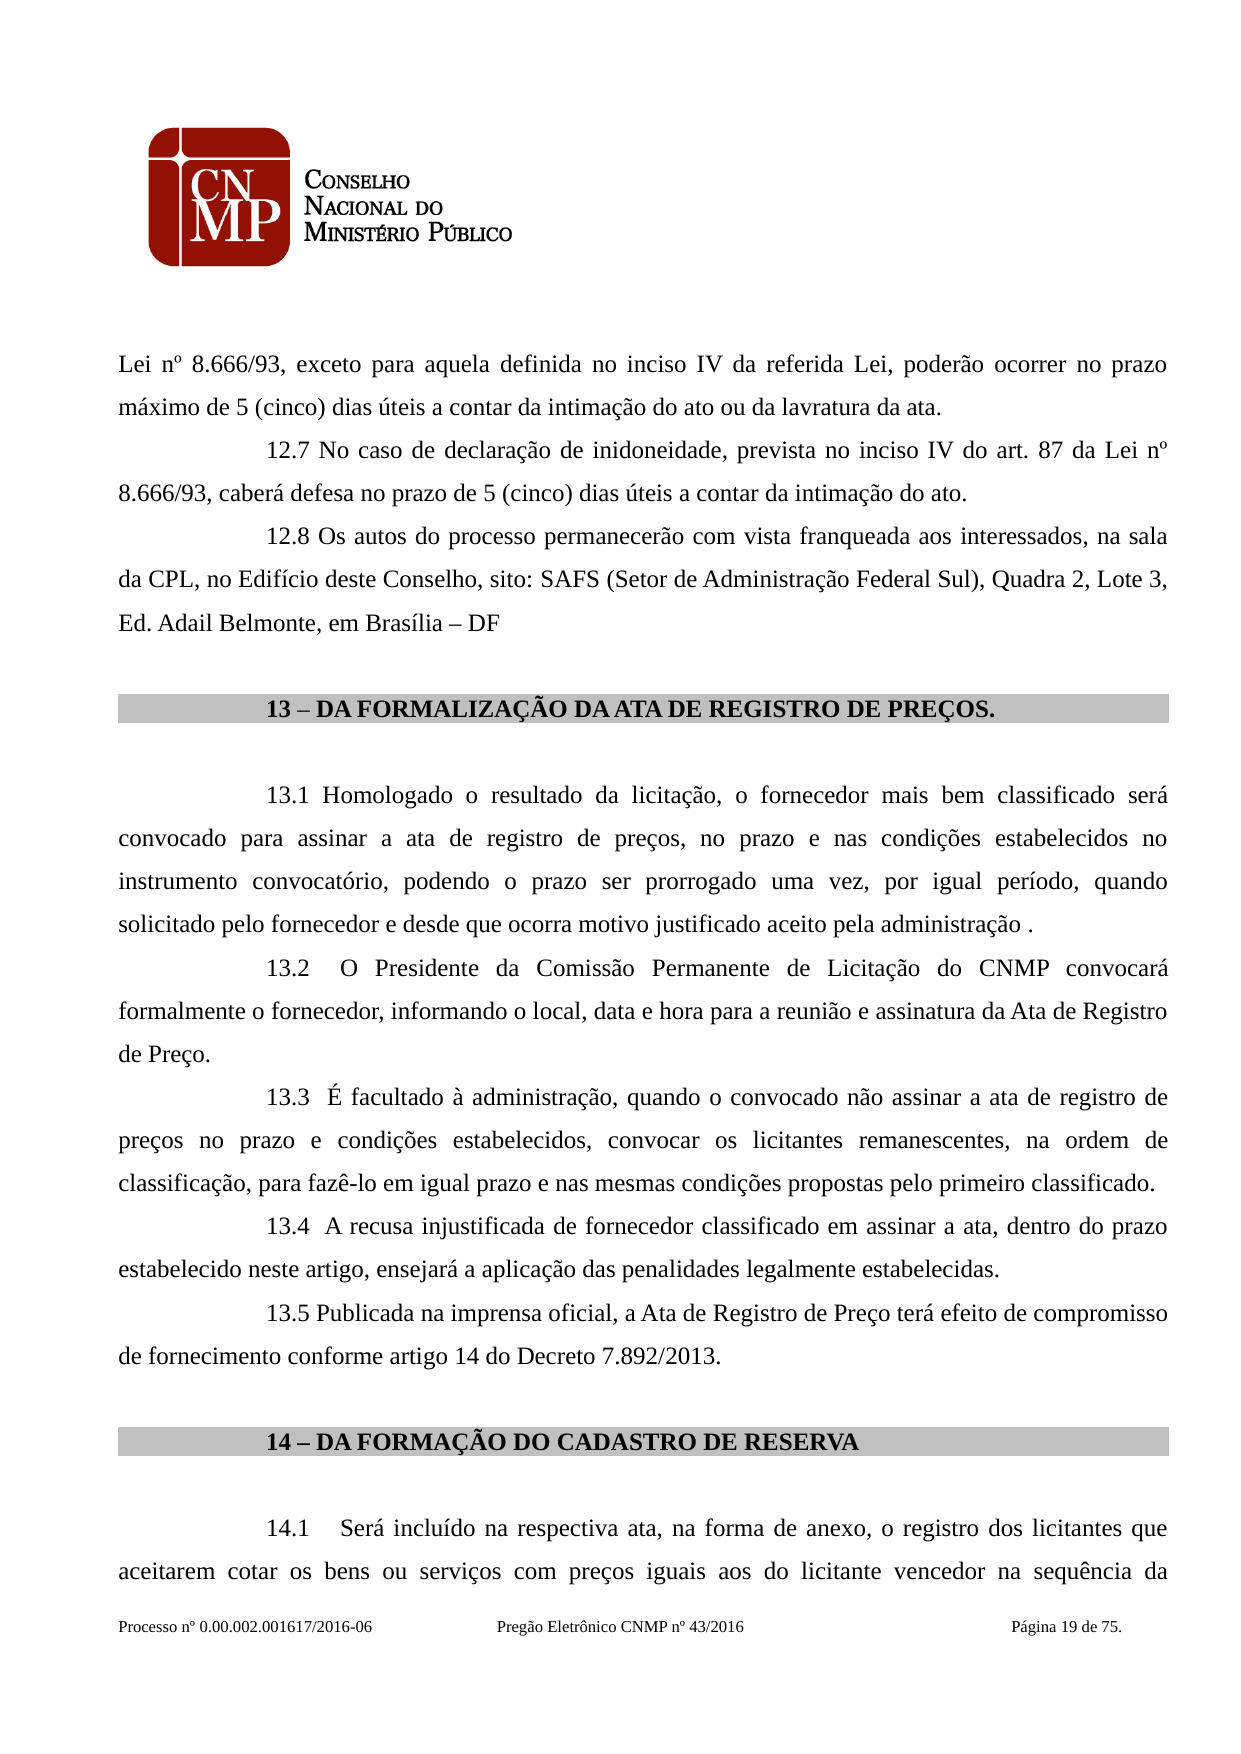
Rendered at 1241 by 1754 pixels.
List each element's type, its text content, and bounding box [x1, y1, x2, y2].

list 13.3 É facultado à administração, quando o convocado não assinar a ata de registro de preços no prazo e condições estabelecidos, convocar os licitantes remanescentes, na ordem de classificação, para fazê-lo em igual prazo e nas mesmas condições propostas pelo primeiro classificado. [118, 1082, 1169, 1197]
text 12.8 Os autos do processo permanecerão com vista franqueada aos interessados, na sala da CPL, no Edifício deste Conselho, sito: SAFS (Setor de Administração Federal Sul), Quadra 2, Lote 3, Ed. Adail Belmonte, em Brasília – DF [118, 521, 1169, 636]
text Lei nº 8.666/93, exceto para aquela definida no inciso IV da referida Lei, poderão ocorrer no prazo máximo de 5 (cinco) dias úteis a contar da intimação do ato ou da lavratura da ata. [118, 349, 1169, 421]
picture [124, 105, 528, 288]
list 13.4 A recusa injustificada de fornecedor classificado em assinar a ata, dentro do prazo estabelecido neste artigo, ensejará a aplicação das penalidades legalmente estabelecidas. [118, 1211, 1169, 1283]
list 13.5 Publicada na imprensa oficial, a Ata de Registro de Preço terá efeito de compromisso de fornecimento conforme artigo 14 do Decreto 7.892/2013. [118, 1298, 1169, 1369]
list Será incluído na respectiva ata, na forma de anexo, o registro dos licitantes que aceitarem cotar os bens ou serviços com preços iguais aos do licitante vencedor na sequência da [118, 1513, 1169, 1585]
text 13 – DA FORMALIZAÇÃO DA ATA DE REGISTRO DE PREÇOS. [118, 694, 1169, 723]
text 12.7 No caso de declaração de inidoneidade, prevista no inciso IV do art. 87 da Lei nº 8.666/93, caberá defesa no prazo de 5 (cinco) dias úteis a contar da intimação do ato. [118, 435, 1169, 507]
text 14 – DA FORMAÇÃO DO CADASTRO DE RESERVA [118, 1427, 1169, 1456]
list O Presidente da Comissão Permanente de Licitação do CNMP convocará formalmente o fornecedor, informando o local, data e hora para a reunião e assinatura da Ata de Registro de Preço. [118, 953, 1169, 1068]
text 13.1 Homologado o resultado da licitação, o fornecedor mais bem classificado será convocado para assinar a ata de registro de preços, no prazo e nas condições estabelecidos no instrumento convocatório, podendo o prazo ser prorrogado uma vez, por igual período, quando solicitado pelo fornecedor e desde que ocorra motivo justificado aceito pela administração . [118, 780, 1169, 938]
